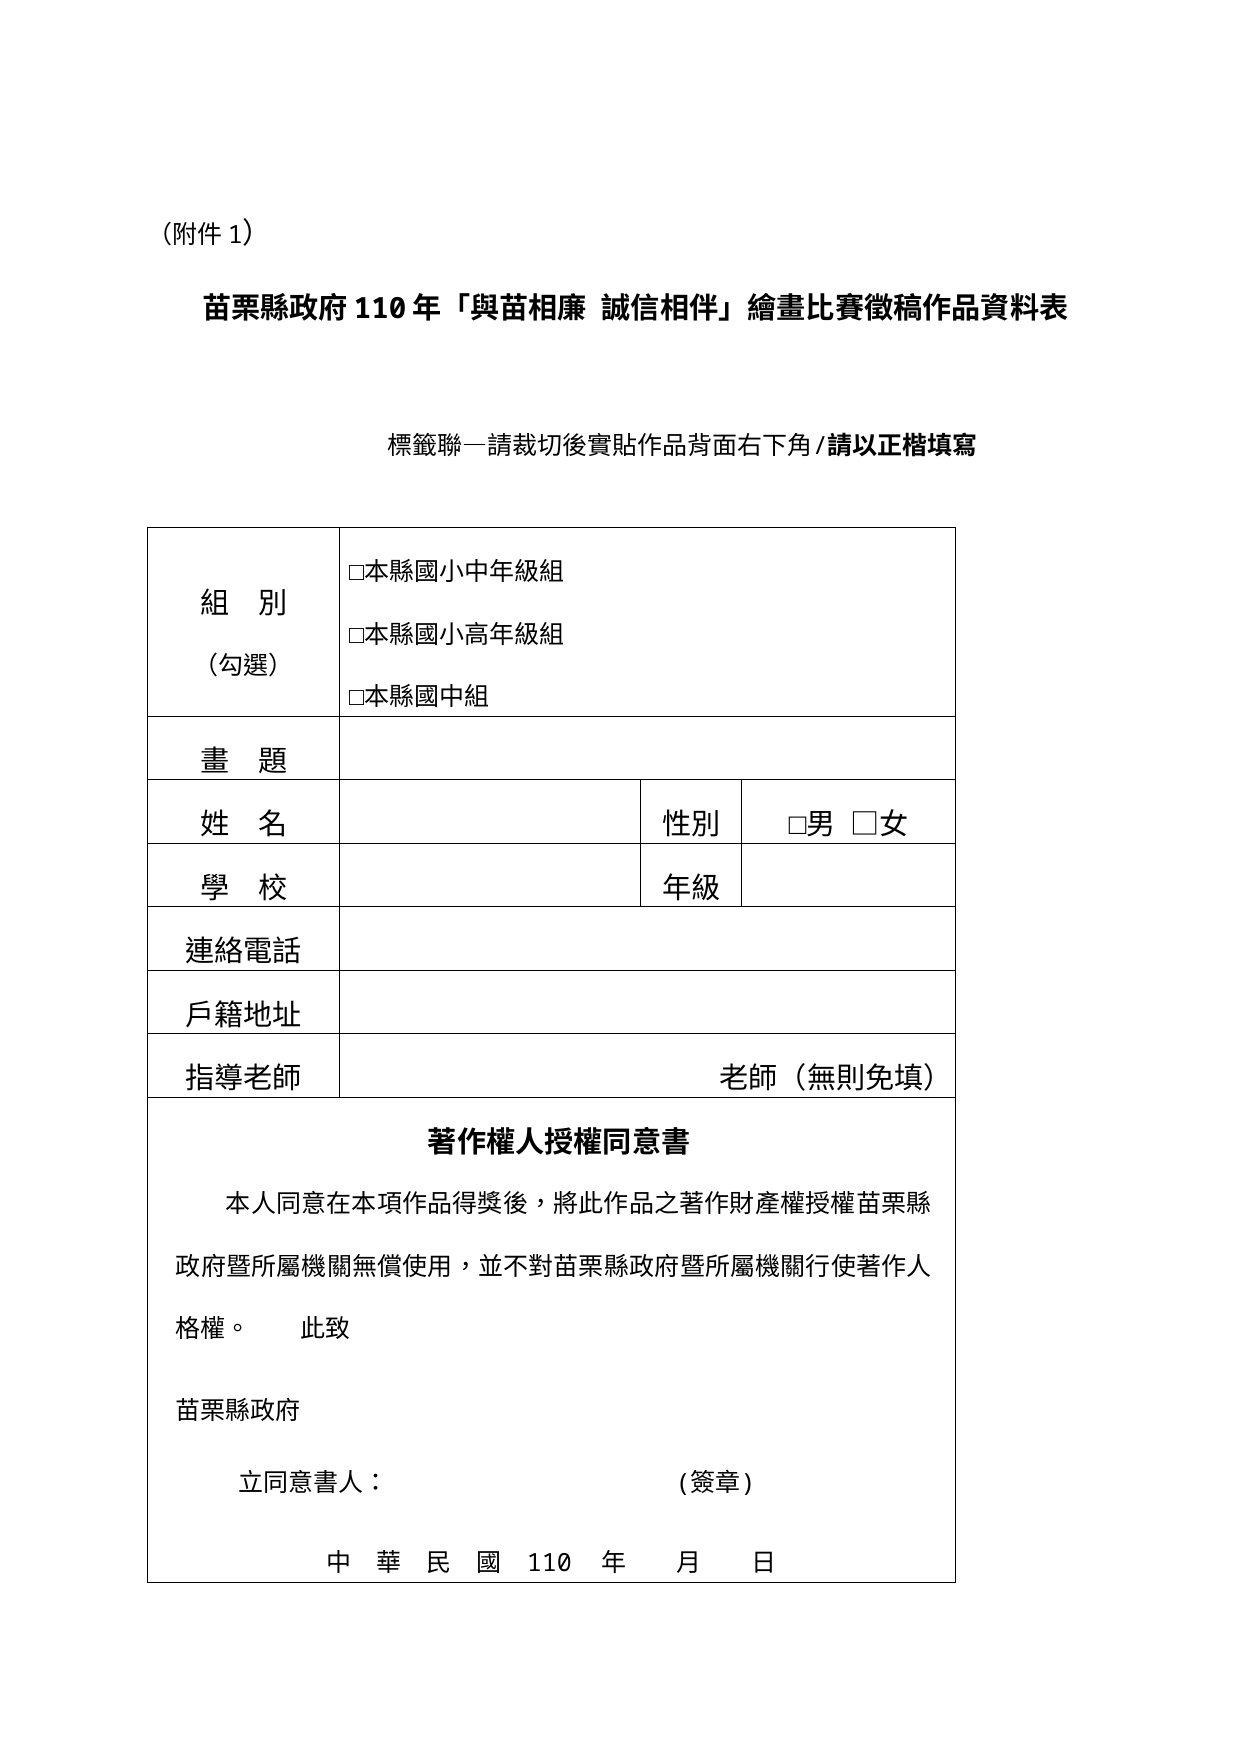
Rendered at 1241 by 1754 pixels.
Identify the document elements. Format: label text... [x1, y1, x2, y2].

table_cell □男 □女 [742, 780, 955, 843]
table_cell 性別 [641, 780, 741, 843]
text 標籤聯—請裁切後實貼作品背面右下角/請以正楷填寫 [148, 402, 1122, 464]
table_header 組 別 （勾選） [148, 528, 339, 716]
text （附件1） [148, 189, 1122, 252]
table_cell 畫 題 [148, 717, 339, 779]
table_cell 姓 名 [148, 780, 339, 843]
table_cell 連絡電話 [148, 907, 339, 970]
table_cell 戶籍地址 [148, 971, 339, 1033]
table_cell [742, 844, 955, 906]
table_cell 學 校 [148, 844, 339, 906]
table_cell [340, 717, 955, 779]
text 苗栗縣政府110年「與苗相廉 誠信相伴」繪畫比賽徵稿作品資料表 [148, 264, 1122, 327]
table_header □本縣國小中年級組 □本縣國小高年級組 □本縣國中組 [340, 528, 955, 716]
table_cell [340, 907, 955, 970]
table_cell [340, 780, 640, 843]
table_cell [340, 971, 955, 1033]
table_cell [340, 844, 640, 906]
table_cell 著作權人授權同意書 本人同意在本項作品得獎後，將此作品之著作財產權授權苗栗縣政府暨所屬機關無償使用，並不對苗栗縣政府暨所屬機關行使著作人格權。 此致 苗栗縣政府 立同意書人： (簽章) 中 華 民 國 110 年 月 日 [148, 1098, 955, 1582]
table_cell 指導老師 [148, 1034, 339, 1097]
table_cell 年級 [641, 844, 741, 906]
table_cell 老師（無則免填） [340, 1034, 955, 1097]
